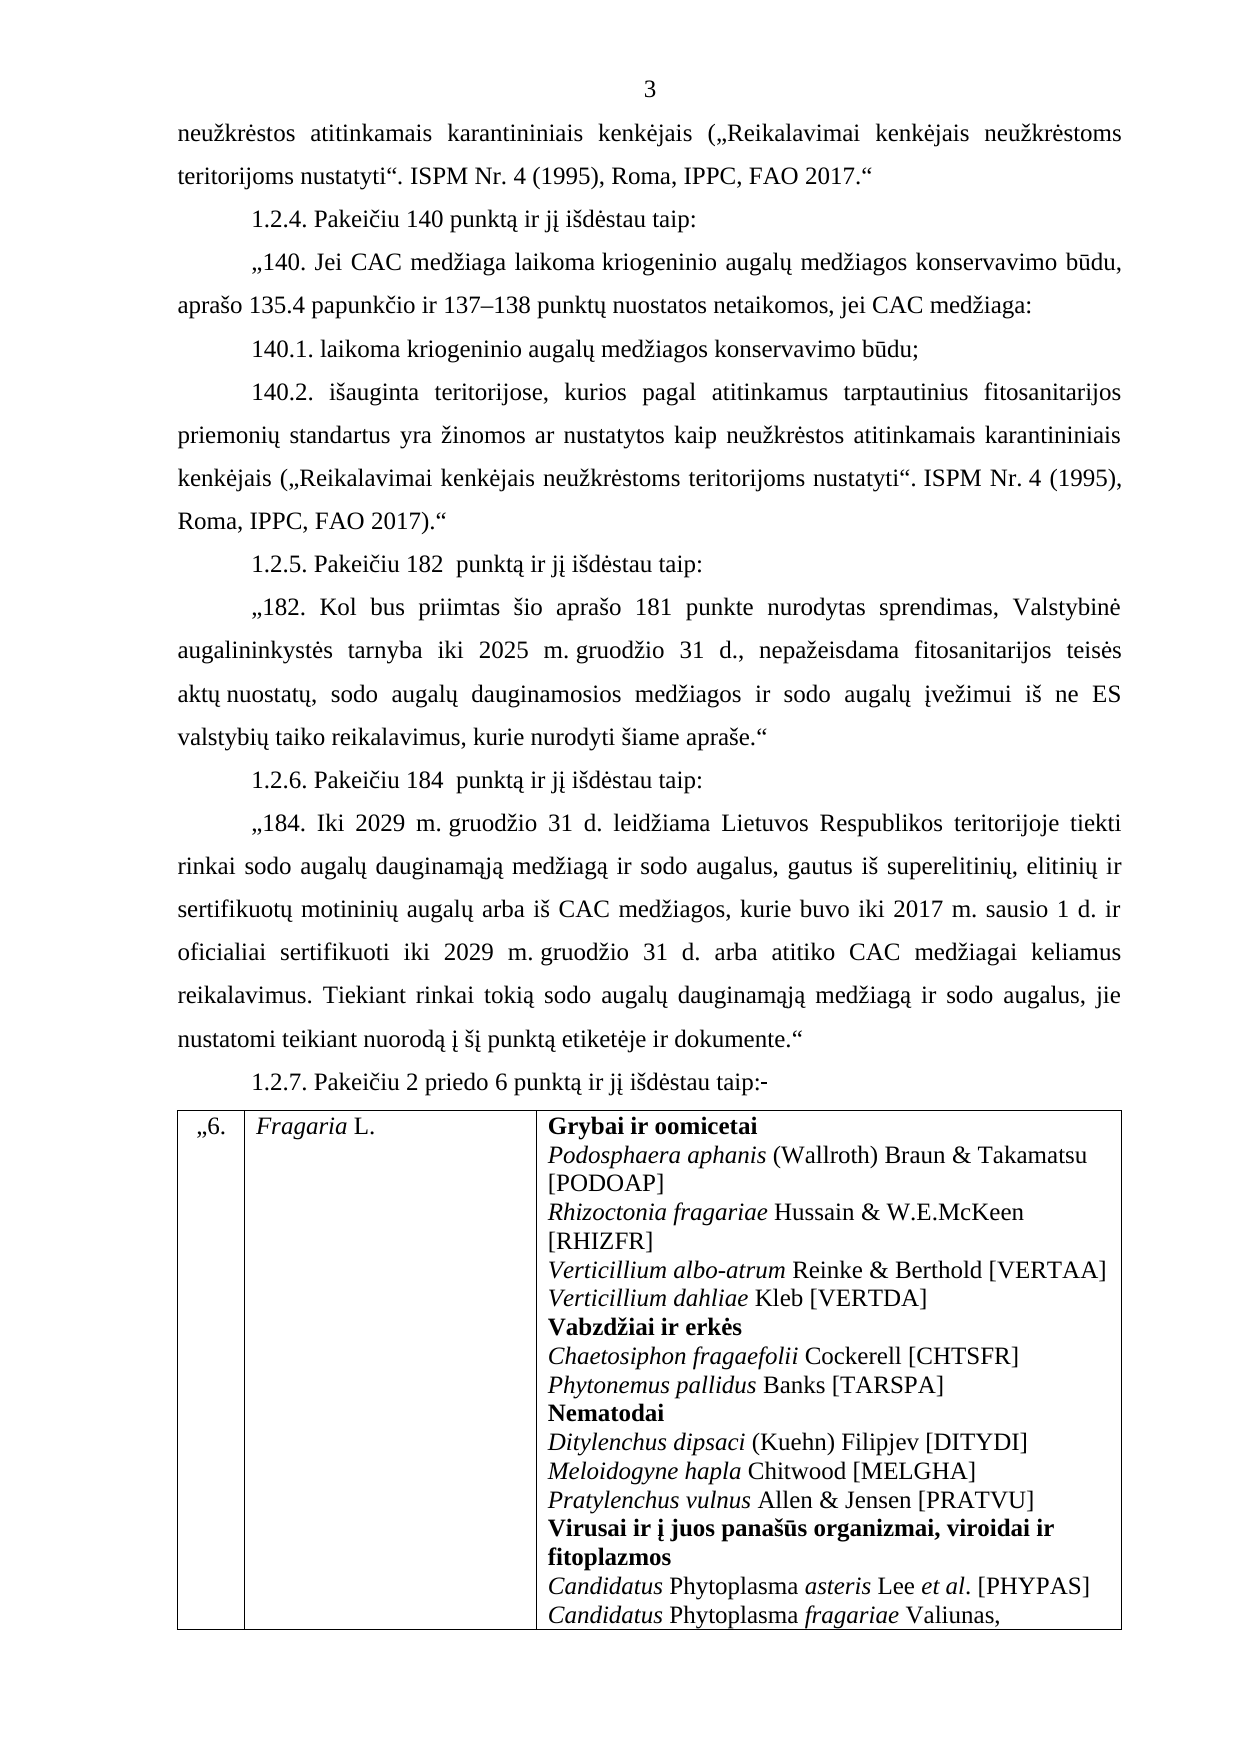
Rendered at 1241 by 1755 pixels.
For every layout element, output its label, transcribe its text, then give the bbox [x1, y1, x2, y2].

text 140.1. laikoma kriogeninio augalų medžiagos konservavimo būdu; [177, 334, 1122, 362]
table_header Grybai ir oomicetai Podosphaera aphanis (Wallroth) Braun & Takamatsu [PODOAP] Rhizoctonia fragariae Hussain & W.E.McKeen [RHIZFR] Verticillium albo-atrum Reinke & Berthold [VERTAA] Verticillium dahliae Kleb [VERTDA] Vabzdžiai ir erkės Chaetosiphon fragaefolii Cockerell [CHTSFR] Phytonemus pallidus Banks [TARSPA] Nematodai Ditylenchus dipsaci (Kuehn) Filipjev [DITYDI] Meloidogyne hapla Chitwood [MELGHA] Pratylenchus vulnus Allen & Jensen [PRATVU] Virusai ir į juos panašūs organizmai, viroidai ir fitoplazmos Candidatus Phytoplasma asteris Lee et al. [PHYPAS] Candidatus Phytoplasma fragariae Valiunas, [537, 1111, 1121, 1628]
table_header „6. [178, 1111, 244, 1628]
text „140. Jei CAC medžiaga laikoma kriogeninio augalų medžiagos konservavimo būdu, aprašo 135.4 papunkčio ir 137–138 punktų nuostatos netaikomos, jei CAC medžiaga: [177, 247, 1122, 319]
text 1.2.4. Pakeičiu 140 punktą ir jį išdėstau taip: [177, 204, 1122, 233]
table_header Fragaria L. [245, 1111, 536, 1628]
text 1.2.7. Pakeičiu 2 priedo 6 punktą ir jį išdėstau taip: [177, 1067, 1122, 1096]
text neužkrėstos atitinkamais karantininiais kenkėjais („Reikalavimai kenkėjais neužkrėstoms teritorijoms nustatyti“. ISPM Nr. 4 (1995), Roma, IPPC, FAO 2017.“ [177, 118, 1122, 190]
text „184. Iki 2029 m. gruodžio 31 d. leidžiama Lietuvos Respublikos teritorijoje tiekti rinkai sodo augalų dauginamąją medžiagą ir sodo augalus, gautus iš superelitinių, elitinių ir sertifikuotų motininių augalų arba iš CAC medžiagos, kurie buvo iki 2017 m. sausio 1 d. ir oficialiai sertifikuoti iki 2029 m. gruodžio 31 d. arba atitiko CAC medžiagai keliamus reikalavimus. Tiekiant rinkai tokią sodo augalų dauginamąją medžiagą ir sodo augalus, jie nustatomi teikiant nuorodą į šį punktą etiketėje ir dokumente.“ [177, 808, 1122, 1052]
text 140.2. išauginta teritorijose, kurios pagal atitinkamus tarptautinius fitosanitarijos priemonių standartus yra žinomos ar nustatytos kaip neužkrėstos atitinkamais karantininiais kenkėjais („Reikalavimai kenkėjais neužkrėstoms teritorijoms nustatyti“. ISPM Nr. 4 (1995), Roma, IPPC, FAO 2017).“ [177, 377, 1122, 535]
text 1.2.6. Pakeičiu 184 punktą ir jį išdėstau taip: [177, 765, 1122, 794]
text „182. Kol bus priimtas šio aprašo 181 punkte nurodytas sprendimas, Valstybinė augalininkystės tarnyba iki 2025 m. gruodžio 31 d., nepažeisdama fitosanitarijos teisės aktų nuostatų, sodo augalų dauginamosios medžiagos ir sodo augalų įvežimui iš ne ES valstybių taiko reikalavimus, kurie nurodyti šiame apraše.“ [177, 592, 1122, 751]
text 1.2.5. Pakeičiu 182 punktą ir jį išdėstau taip: [177, 549, 1122, 578]
